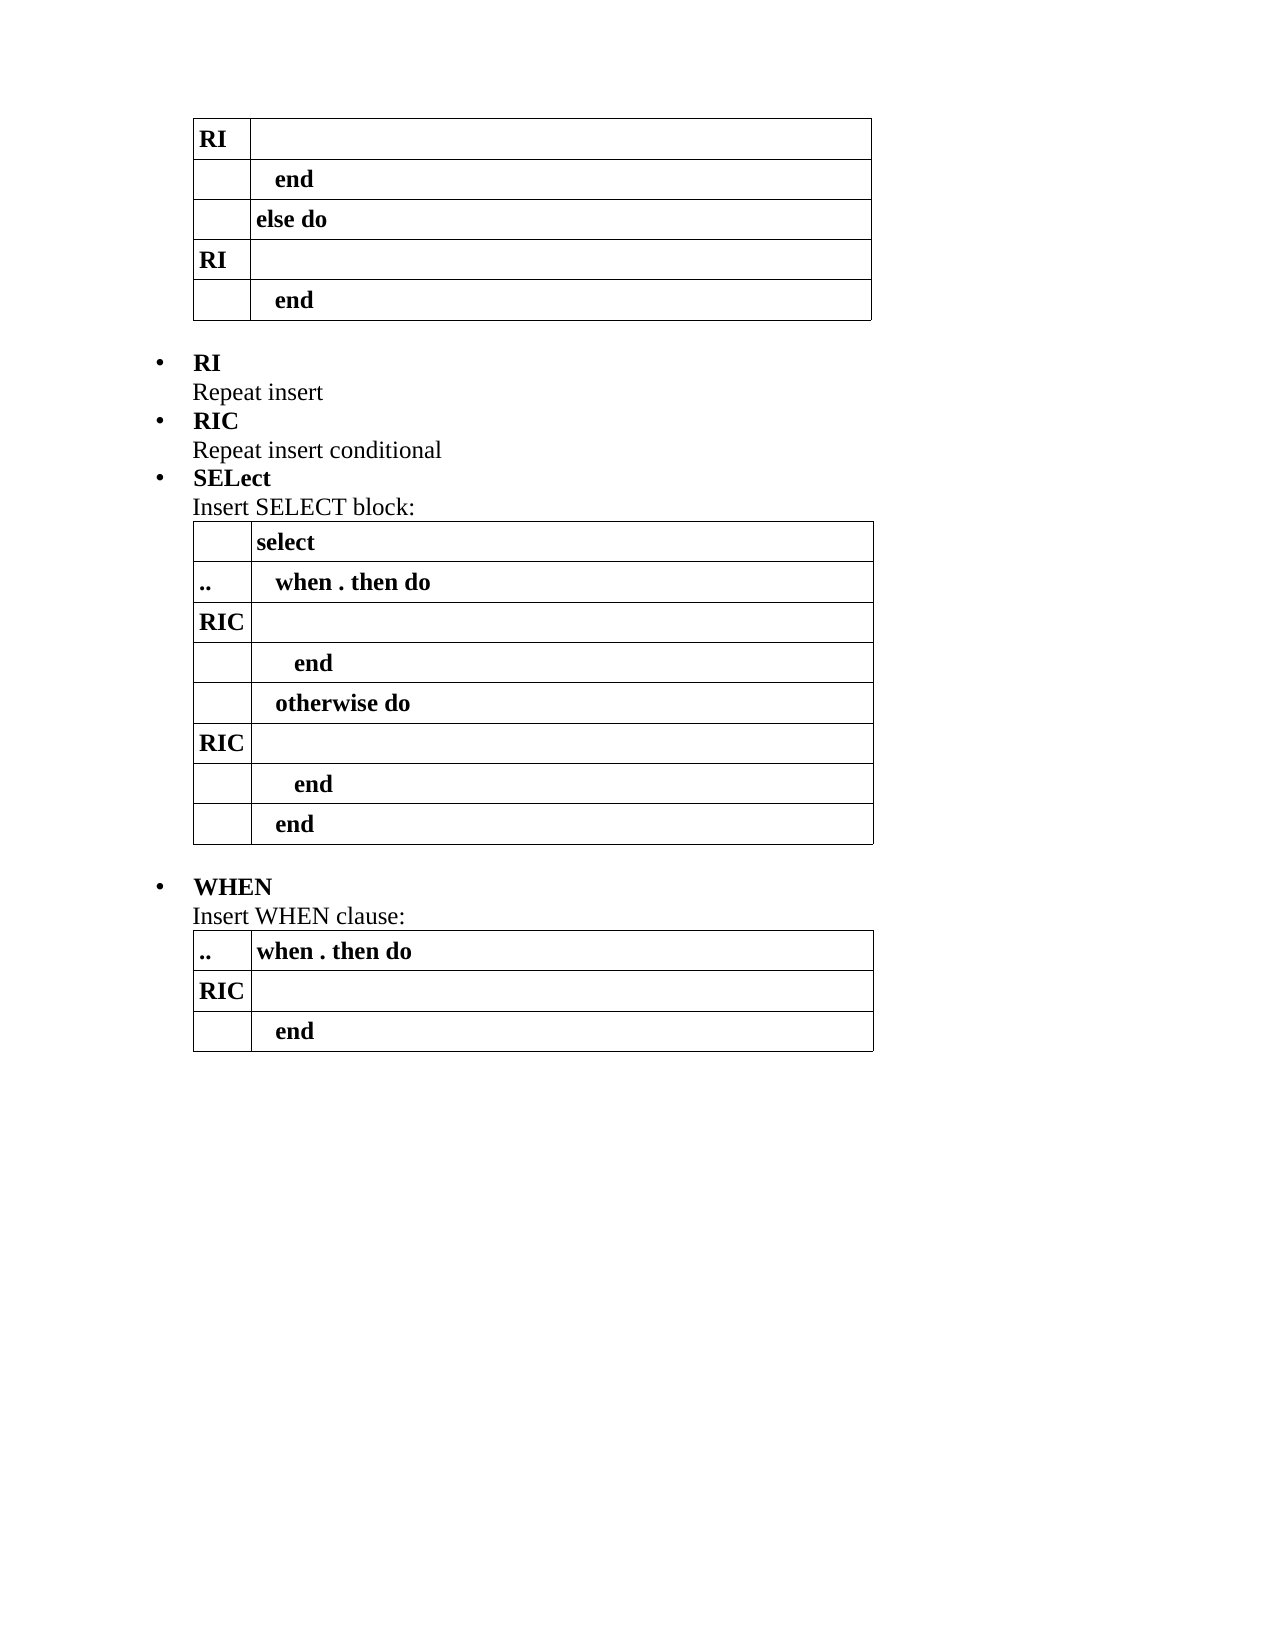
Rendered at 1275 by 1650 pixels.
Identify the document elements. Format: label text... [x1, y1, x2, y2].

text Insert WHEN clause: [118, 901, 1157, 930]
text Repeat insert [118, 377, 1157, 406]
table_cell end [252, 764, 873, 803]
table_cell when . then do [252, 562, 873, 602]
table_cell [194, 683, 251, 723]
table_cell [194, 764, 251, 803]
table_cell end [252, 804, 873, 843]
table_cell end [251, 280, 871, 320]
table_cell end [251, 160, 871, 199]
table_cell [194, 1012, 251, 1051]
table_cell [194, 804, 251, 843]
table_header when . then do [252, 931, 873, 970]
table_header [194, 522, 251, 561]
list WHEN [156, 872, 1157, 901]
list SELect [156, 463, 1157, 492]
table_header select [252, 522, 873, 561]
table_cell [251, 119, 871, 158]
table_cell otherwise do [252, 683, 873, 723]
text Insert SELECT block: [118, 492, 1157, 521]
table_cell [252, 724, 873, 763]
table_cell RIC [194, 724, 251, 763]
table_cell RI [194, 119, 250, 158]
table_cell [251, 240, 871, 279]
table_cell RIC [194, 603, 251, 642]
table_cell [194, 280, 250, 320]
table_cell end [252, 643, 873, 682]
list RI [156, 348, 1157, 377]
text Repeat insert conditional [118, 435, 1157, 463]
table_cell [194, 643, 251, 682]
table_cell [252, 603, 873, 642]
list RIC [156, 406, 1157, 435]
table_header .. [194, 931, 251, 970]
table_cell [194, 160, 250, 199]
table_cell .. [194, 562, 251, 602]
table_cell else do [251, 200, 871, 239]
table_cell [252, 971, 873, 1011]
table_cell end [252, 1012, 873, 1051]
table_cell RI [194, 240, 250, 279]
table_cell RIC [194, 971, 251, 1011]
table_cell [194, 200, 250, 239]
